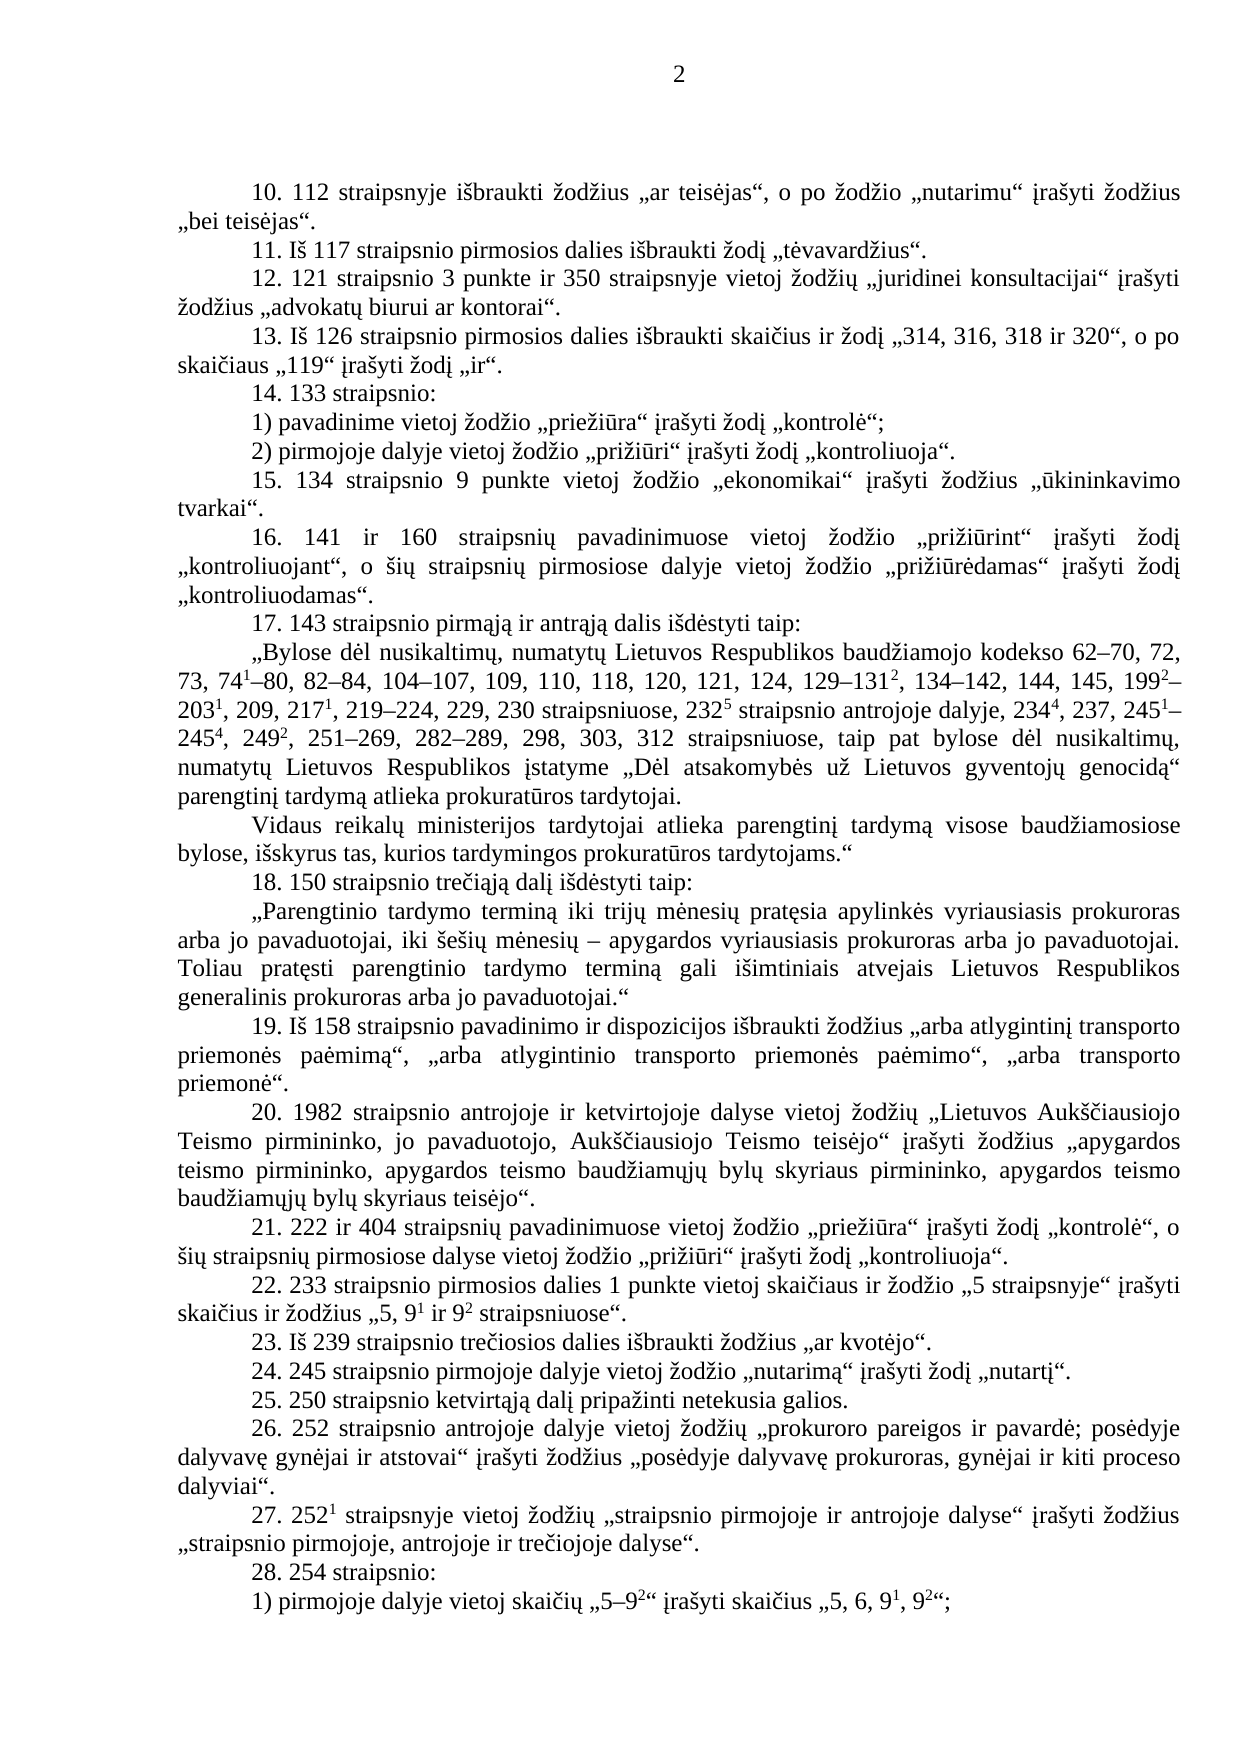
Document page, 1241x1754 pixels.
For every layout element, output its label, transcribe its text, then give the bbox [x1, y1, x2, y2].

text 1) pirmojoje dalyje vietoj skaičių „5–92“ įrašyti skaičius „5, 6, 91, 92“; [177, 1586, 1181, 1615]
text 19. Iš 158 straipsnio pavadinimo ir dispozicijos išbraukti žodžius „arba atlygintinį transporto priemonės paėmimą“, „arba atlygintinio transporto priemonės paėmimo“, „arba transporto priemonė“. [177, 1011, 1181, 1097]
text 21. 222 ir 404 straipsnių pavadinimuose vietoj žodžio „priežiūra“ įrašyti žodį „kontrolė“, o šių straipsnių pirmosiose dalyse vietoj žodžio „prižiūri“ įrašyti žodį „kontroliuoja“. [177, 1212, 1181, 1270]
text 28. 254 straipsnio: [177, 1557, 1181, 1586]
text 25. 250 straipsnio ketvirtąją dalį pripažinti netekusia galios. [177, 1385, 1181, 1413]
text „Parengtinio tardymo terminą iki trijų mėnesių pratęsia apylinkės vyriausiasis prokuroras arba jo pavaduotojai, iki šešių mėnesių – apygardos vyriausiasis prokuroras arba jo pavaduotojai. Toliau pratęsti parengtinio tardymo terminą gali išimtiniais atvejais Lietuvos Respublikos generalinis prokuroras arba jo pavaduotojai.“ [177, 896, 1181, 1011]
text 10. 112 straipsnyje išbraukti žodžius „ar teisėjas“, o po žodžio „nutarimu“ įrašyti žodžius „bei teisėjas“. [177, 177, 1181, 235]
text 1) pavadinime vietoj žodžio „priežiūra“ įrašyti žodį „kontrolė“; [177, 407, 1181, 436]
text 16. 141 ir 160 straipsnių pavadinimuose vietoj žodžio „prižiūrint“ įrašyti žodį „kontroliuojant“, o šių straipsnių pirmosiose dalyje vietoj žodžio „prižiūrėdamas“ įrašyti žodį „kontroliuodamas“. [177, 522, 1181, 608]
text 27. 2521 straipsnyje vietoj žodžių „straipsnio pirmojoje ir antrojoje dalyse“ įrašyti žodžius „straipsnio pirmojoje, antrojoje ir trečiojoje dalyse“. [177, 1500, 1181, 1557]
text 22. 233 straipsnio pirmosios dalies 1 punkte vietoj skaičiaus ir žodžio „5 straipsnyje“ įrašyti skaičius ir žodžius „5, 91 ir 92 straipsniuose“. [177, 1270, 1181, 1327]
text 15. 134 straipsnio 9 punkte vietoj žodžio „ekonomikai“ įrašyti žodžius „ūkininkavimo tvarkai“. [177, 465, 1181, 522]
text 23. Iš 239 straipsnio trečiosios dalies išbraukti žodžius „ar kvotėjo“. [177, 1327, 1181, 1356]
text 26. 252 straipsnio antrojoje dalyje vietoj žodžių „prokuroro pareigos ir pavardė; posėdyje dalyvavę gynėjai ir atstovai“ įrašyti žodžius „posėdyje dalyvavę prokuroras, gynėjai ir kiti proceso dalyviai“. [177, 1413, 1181, 1500]
text 20. 1982 straipsnio antrojoje ir ketvirtojoje dalyse vietoj žodžių „Lietuvos Aukščiausiojo Teismo pirmininko, jo pavaduotojo, Aukščiausiojo Teismo teisėjo“ įrašyti žodžius „apygardos teismo pirmininko, apygardos teismo baudžiamųjų bylų skyriaus pirmininko, apygardos teismo baudžiamųjų bylų skyriaus teisėjo“. [177, 1097, 1181, 1212]
text 2) pirmojoje dalyje vietoj žodžio „prižiūri“ įrašyti žodį „kontroliuoja“. [177, 436, 1181, 465]
text 13. Iš 126 straipsnio pirmosios dalies išbraukti skaičius ir žodį „314, 316, 318 ir 320“, o po skaičiaus „119“ įrašyti žodį „ir“. [177, 321, 1181, 378]
text 11. Iš 117 straipsnio pirmosios dalies išbraukti žodį „tėvavardžius“. [177, 235, 1181, 263]
text 24. 245 straipsnio pirmojoje dalyje vietoj žodžio „nutarimą“ įrašyti žodį „nutartį“. [177, 1356, 1181, 1385]
text 18. 150 straipsnio trečiąją dalį išdėstyti taip: [177, 867, 1181, 896]
text „Bylose dėl nusikaltimų, numatytų Lietuvos Respublikos baudžiamojo kodekso 62–70, 72, 73, 741–80, 82–84, 104–107, 109, 110, 118, 120, 121, 124, 129–1312, 134–142, 144, 145, 1992–2031, 209, 2171, 219–224, 229, 230 straipsniuose, 2325 straipsnio antrojoje dalyje, 2344, 237, 2451–2454, 2492, 251–269, 282–289, 298, 303, 312 straipsniuose, taip pat bylose dėl nusikaltimų, numatytų Lietuvos Respublikos įstatyme „Dėl atsakomybės už Lietuvos gyventojų genocidą“ parengtinį tardymą atlieka prokuratūros tardytojai. [177, 637, 1181, 810]
text 12. 121 straipsnio 3 punkte ir 350 straipsnyje vietoj žodžių „juridinei konsultacijai“ įrašyti žodžius „advokatų biurui ar kontorai“. [177, 263, 1181, 321]
text 17. 143 straipsnio pirmąją ir antrąją dalis išdėstyti taip: [177, 608, 1181, 637]
text 14. 133 straipsnio: [177, 378, 1181, 407]
text Vidaus reikalų ministerijos tardytojai atlieka parengtinį tardymą visose baudžiamosiose bylose, išskyrus tas, kurios tardymingos prokuratūros tardytojams.“ [177, 810, 1181, 867]
